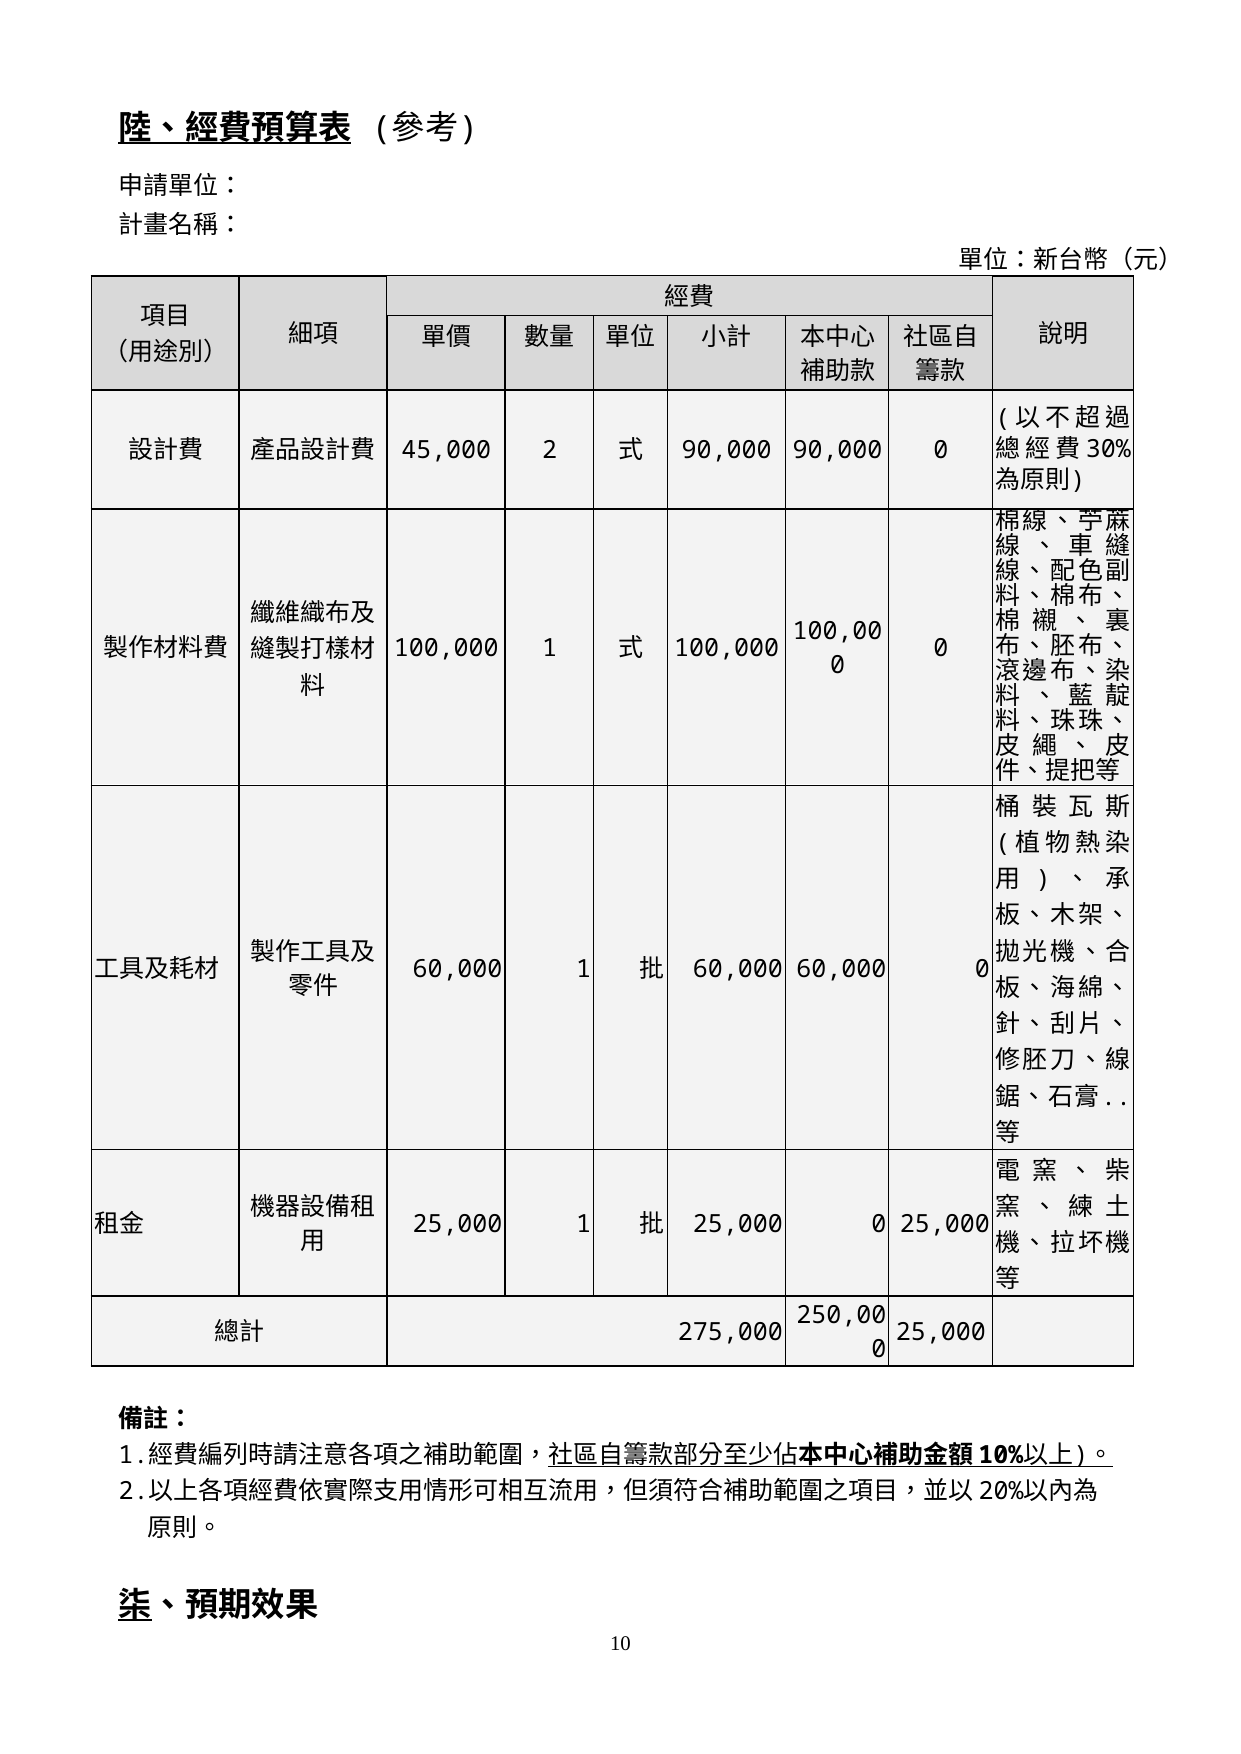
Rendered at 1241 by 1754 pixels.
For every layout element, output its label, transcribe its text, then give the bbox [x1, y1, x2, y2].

table_cell 總計 [92, 1297, 386, 1365]
table_cell 租金 [92, 1150, 238, 1295]
text 1.經費編列時請注意各項之補助範圍，社區自籌款部分至少佔本中心補助金額10%以上)。 [118, 1434, 1122, 1471]
table_cell 式 [594, 391, 667, 508]
table_cell 1 [506, 1150, 593, 1295]
table_cell 數量 [506, 316, 593, 389]
table_cell 批 [594, 1150, 667, 1295]
table_cell 25,000 [388, 1150, 504, 1295]
table_cell 100,000 [668, 510, 785, 784]
table_cell 100,000 [388, 510, 504, 784]
text 備註： [118, 1401, 1122, 1434]
table_header 說明 [993, 277, 1133, 389]
table_cell 纖維織布及縫製打樣材料 [240, 510, 386, 784]
table_cell 社區自籌款 [889, 316, 992, 389]
table_header 細項 [240, 277, 386, 389]
table_cell 0 [889, 786, 992, 1149]
table_cell 90,000 [668, 391, 785, 508]
table_cell 90,000 [786, 391, 888, 508]
table_cell 批 [594, 786, 667, 1149]
table_cell 機器設備租用 [240, 1150, 386, 1295]
table_cell 275,000 [388, 1297, 785, 1365]
table_cell 60,000 [668, 786, 785, 1149]
table_cell 工具及耗材 [92, 786, 238, 1149]
table_cell 1 [506, 510, 593, 784]
text 柒、預期效果 [118, 1577, 1122, 1626]
table_cell 25,000 [889, 1150, 992, 1295]
table_header 項目 （用途別） [92, 277, 238, 389]
table_cell 25,000 [889, 1297, 992, 1365]
table_cell 0 [786, 1150, 888, 1295]
table_cell 45,000 [388, 391, 504, 508]
table_cell 製作工具及零件 [240, 786, 386, 1149]
table_cell 25,000 [668, 1150, 785, 1295]
table_cell 60,000 [388, 786, 504, 1149]
table_cell 式 [594, 510, 667, 784]
table_cell 桶裝瓦斯(植物熱染用)、承板、木架、拋光機、合板、海綿、針、刮片、修胚刀、線鋸、石膏..等 [993, 786, 1133, 1149]
text 單位：新台幣（元） [118, 241, 1227, 275]
table_cell 電窯、柴窯、練土機、拉坏機等 [993, 1150, 1133, 1295]
table_cell 棉線、苧蔴線、車縫線、配色副料、棉布、棉襯、裏布、胚布、滾邊布、染料、藍靛料、珠珠、皮繩、皮件、提把等 [993, 510, 1133, 784]
table_cell [993, 1297, 1133, 1365]
table_cell 2 [506, 391, 593, 508]
table_cell (以不超過總經費30%為原則) [993, 391, 1133, 508]
table_cell 1 [506, 786, 593, 1149]
table_cell 設計費 [92, 391, 238, 508]
table_cell 0 [889, 391, 992, 508]
text 2.以上各項經費依實際支用情形可相互流用，但須符合補助範圍之項目，並以20%以內為原則。 [118, 1471, 1122, 1543]
text 陸、經費預算表 (參考) [118, 104, 1227, 149]
table_cell 製作材料費 [92, 510, 238, 784]
text 申請單位： [118, 168, 1227, 202]
table_cell 60,000 [786, 786, 888, 1149]
table_cell 100,000 [786, 510, 888, 784]
table_cell 單位 [594, 316, 667, 389]
table_header 經費 [387, 276, 992, 315]
table_cell 單價 [388, 316, 504, 389]
table_cell 0 [889, 510, 992, 784]
text 計畫名稱： [118, 207, 1227, 241]
table_cell 小計 [668, 316, 785, 389]
table_cell 產品設計費 [240, 391, 386, 508]
table_cell 本中心補助款 [786, 316, 888, 389]
table_cell 250,000 [786, 1297, 888, 1365]
